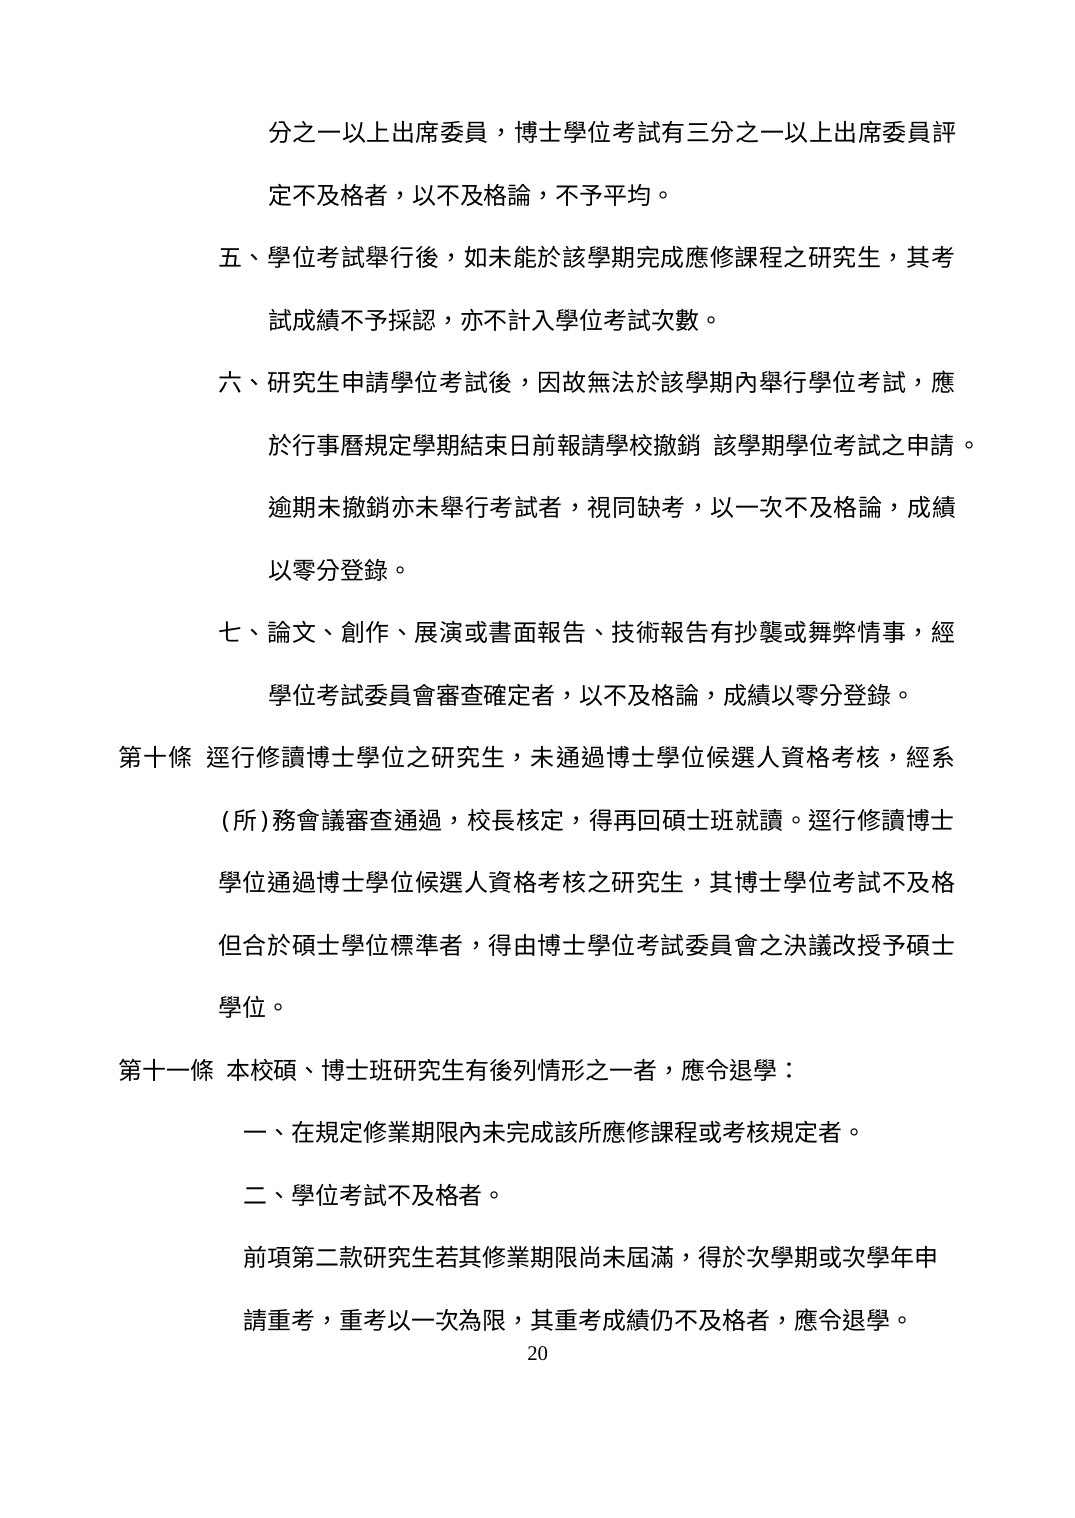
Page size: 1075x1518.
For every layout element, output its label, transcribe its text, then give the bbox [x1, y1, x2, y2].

text 第十一條 本校碩、博士班研究生有後列情形之一者，應令退學： [118, 1027, 957, 1089]
text 二、學位考試不及格者。 [118, 1152, 957, 1214]
text 第十條 逕行修讀博士學位之研究生，未通過博士學位候選人資格考核，經系(所)務會議審查通過，校長核定，得再回碩士班就讀。逕行修讀博士學位通過博士學位候選人資格考核之研究生，其博士學位考試不及格，但合於碩士學位標準者，得由博士學位考試委員會之決議改授予碩士學位。 [118, 714, 957, 1027]
text 五、學位考試舉行後，如未能於該學期完成應修課程之研究生，其考試成績不予採認，亦不計入學位考試次數。 [218, 214, 957, 339]
text 前項第二款研究生若其修業期限尚未屆滿，得於次學期或次學年申請重考，重考以一次為限，其重考成績仍不及格者，應令退學。 [243, 1214, 957, 1339]
text 一、在規定修業期限內未完成該所應修課程或考核規定者。 [118, 1089, 957, 1152]
text 分之一以上出席委員，博士學位考試有三分之一以上出席委員評定不及格者，以不及格論，不予平均。 [218, 89, 957, 214]
text 六、研究生申請學位考試後，因故無法於該學期內舉行學位考試，應於行事曆規定學期結束日前報請學校撤銷 該學期學位考試之申請。逾期未撤銷亦未舉行考試者，視同缺考，以一次不及格論，成績以零分登錄。 [218, 339, 957, 589]
text 七、論文、創作、展演或書面報告、技術報告有抄襲或舞弊情事，經學位考試委員會審查確定者，以不及格論，成績以零分登錄。 [218, 589, 957, 714]
